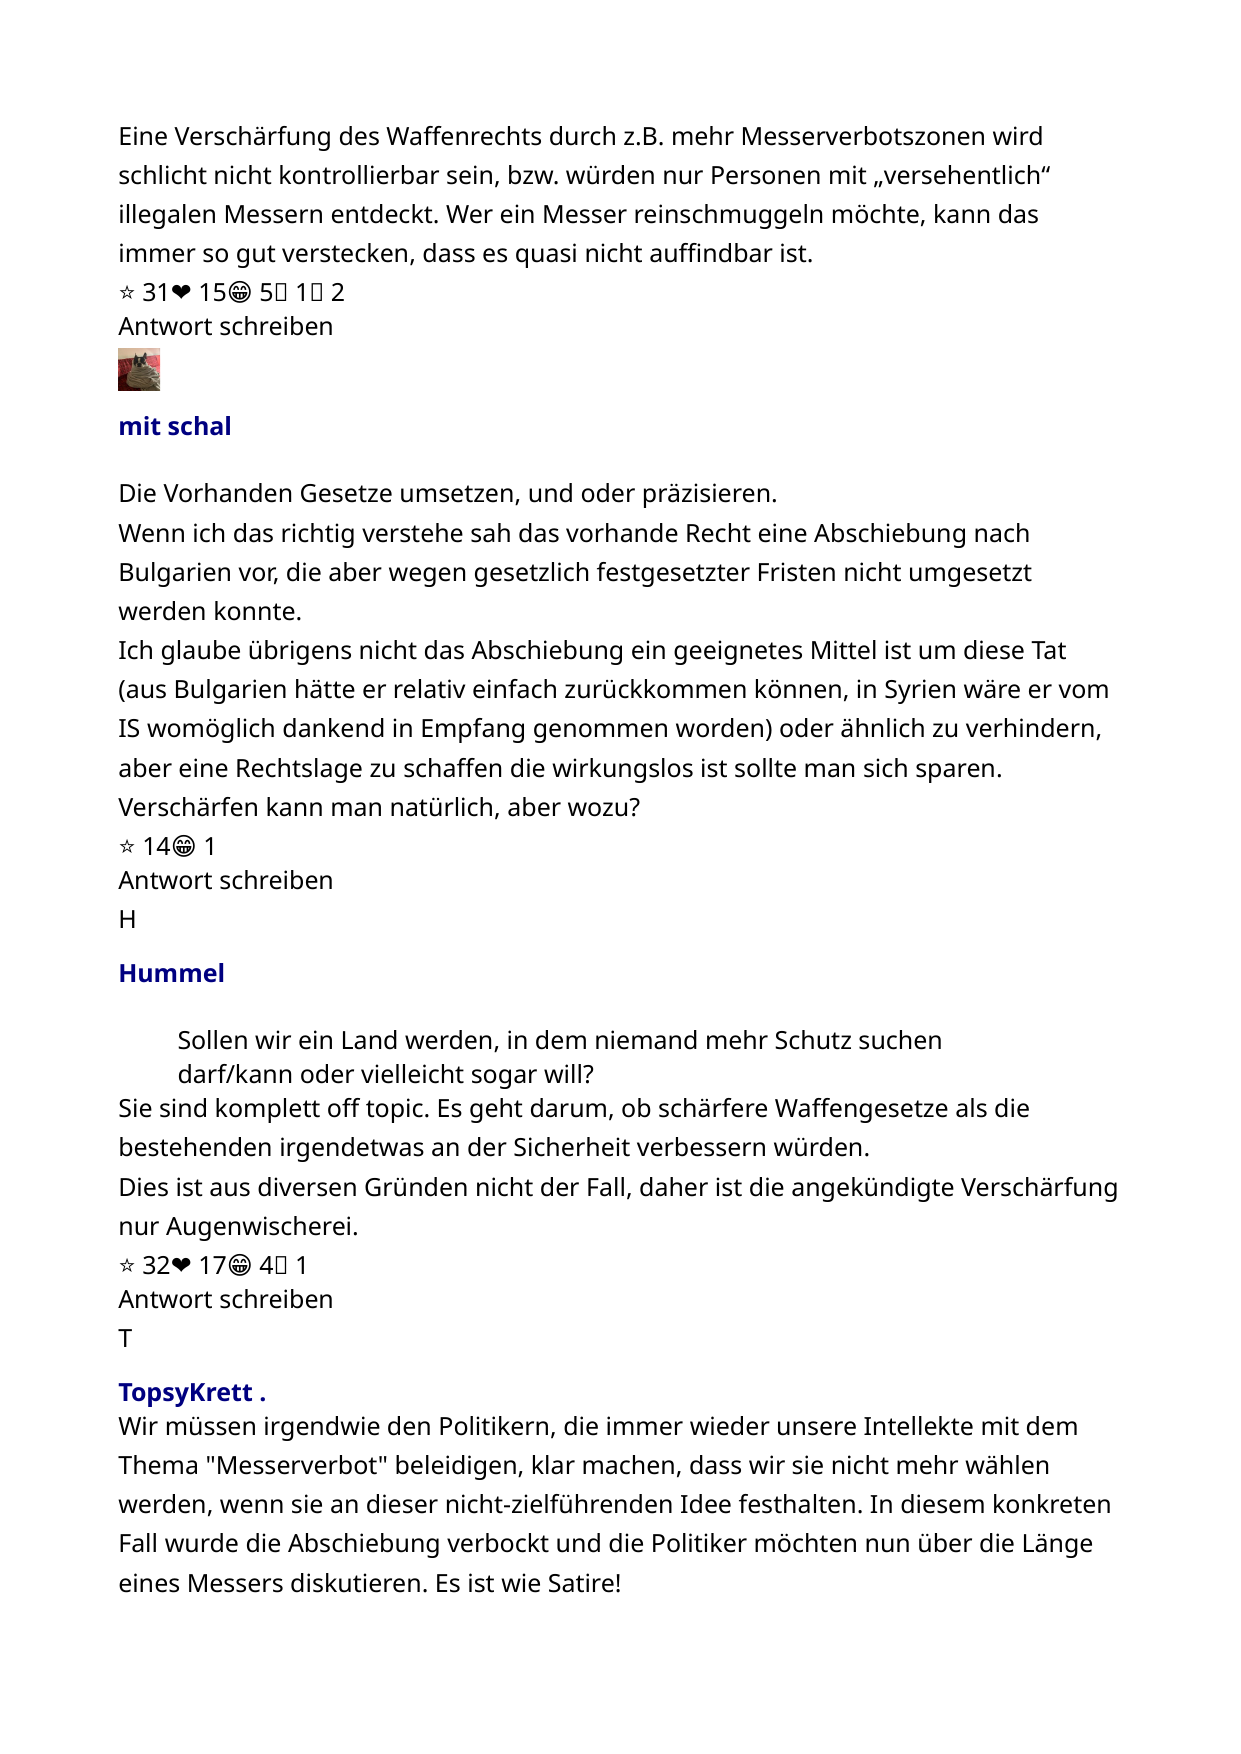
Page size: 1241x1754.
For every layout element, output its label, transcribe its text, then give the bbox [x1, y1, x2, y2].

text Antwort schreiben [118, 863, 1122, 897]
subtitle mit schal [118, 409, 1122, 443]
picture [118, 348, 161, 391]
text T [118, 1321, 1122, 1355]
text Ich glaube übrigens nicht das Abschiebung ein geeignetes Mittel ist um diese Tat (aus Bulgarien hätte er relativ einfach zurückkommen können, in Syrien wäre er vom IS womöglich dankend in Empfang genommen worden) oder ähnlich zu verhindern, aber eine Rechtslage zu schaffen die wirkungslos ist sollte man sich sparen. [118, 633, 1122, 784]
text Eine Verschärfung des Waffenrechts durch z.B. mehr Messerverbotszonen wird schlicht nicht kontrollierbar sein, bzw. würden nur Personen mit „versehentlich“ illegalen Messern entdeckt. Wer ein Messer reinschmuggeln möchte, kann das immer so gut verstecken, dass es quasi nicht auffindbar ist. [118, 118, 1122, 270]
text Wir müssen irgendwie den Politikern, die immer wieder unsere Intellekte mit dem Thema "Messerverbot" beleidigen, klar machen, dass wir sie nicht mehr wählen werden, wenn sie an dieser nicht-zielführenden Idee festhalten. In diesem konkreten Fall wurde die Abschiebung verbockt und die Politiker möchten nun über die Länge eines Messers diskutieren. Es ist wie Satire! [118, 1408, 1122, 1599]
text Wenn ich das richtig verstehe sah das vorhande Recht eine Abschiebung nach Bulgarien vor, die aber wegen gesetzlich festgesetzter Fristen nicht umgesetzt werden konnte. [118, 515, 1122, 628]
text Sie sind komplett off topic. Es geht darum, ob schärfere Waffengesetze als die bestehenden irgendetwas an der Sicherheit verbessern würden. [118, 1091, 1122, 1164]
text ⭐️ 32❤️ 17😁 4🤨 1 [118, 1247, 1122, 1282]
text Verschärfen kann man natürlich, aber wozu? [118, 789, 1122, 823]
text H [118, 902, 1122, 936]
text Sollen wir ein Land werden, in dem niemand mehr Schutz suchen darf/kann oder vielleicht sogar will? [177, 1023, 1063, 1091]
text ⭐️ 31❤️ 15😁 5🙁 1🤨 2 [118, 275, 1122, 309]
text Antwort schreiben [118, 309, 1122, 343]
text Antwort schreiben [118, 1282, 1122, 1316]
subtitle TopsyKrett . [118, 1374, 1122, 1408]
text Dies ist aus diversen Gründen nicht der Fall, daher ist die angekündigte Verschärfung nur Augenwischerei. [118, 1169, 1122, 1242]
text Die Vorhanden Gesetze umsetzen, und oder präzisieren. [118, 476, 1122, 510]
text ⭐️ 14😁 1 [118, 829, 1122, 863]
subtitle Hummel [118, 956, 1122, 990]
